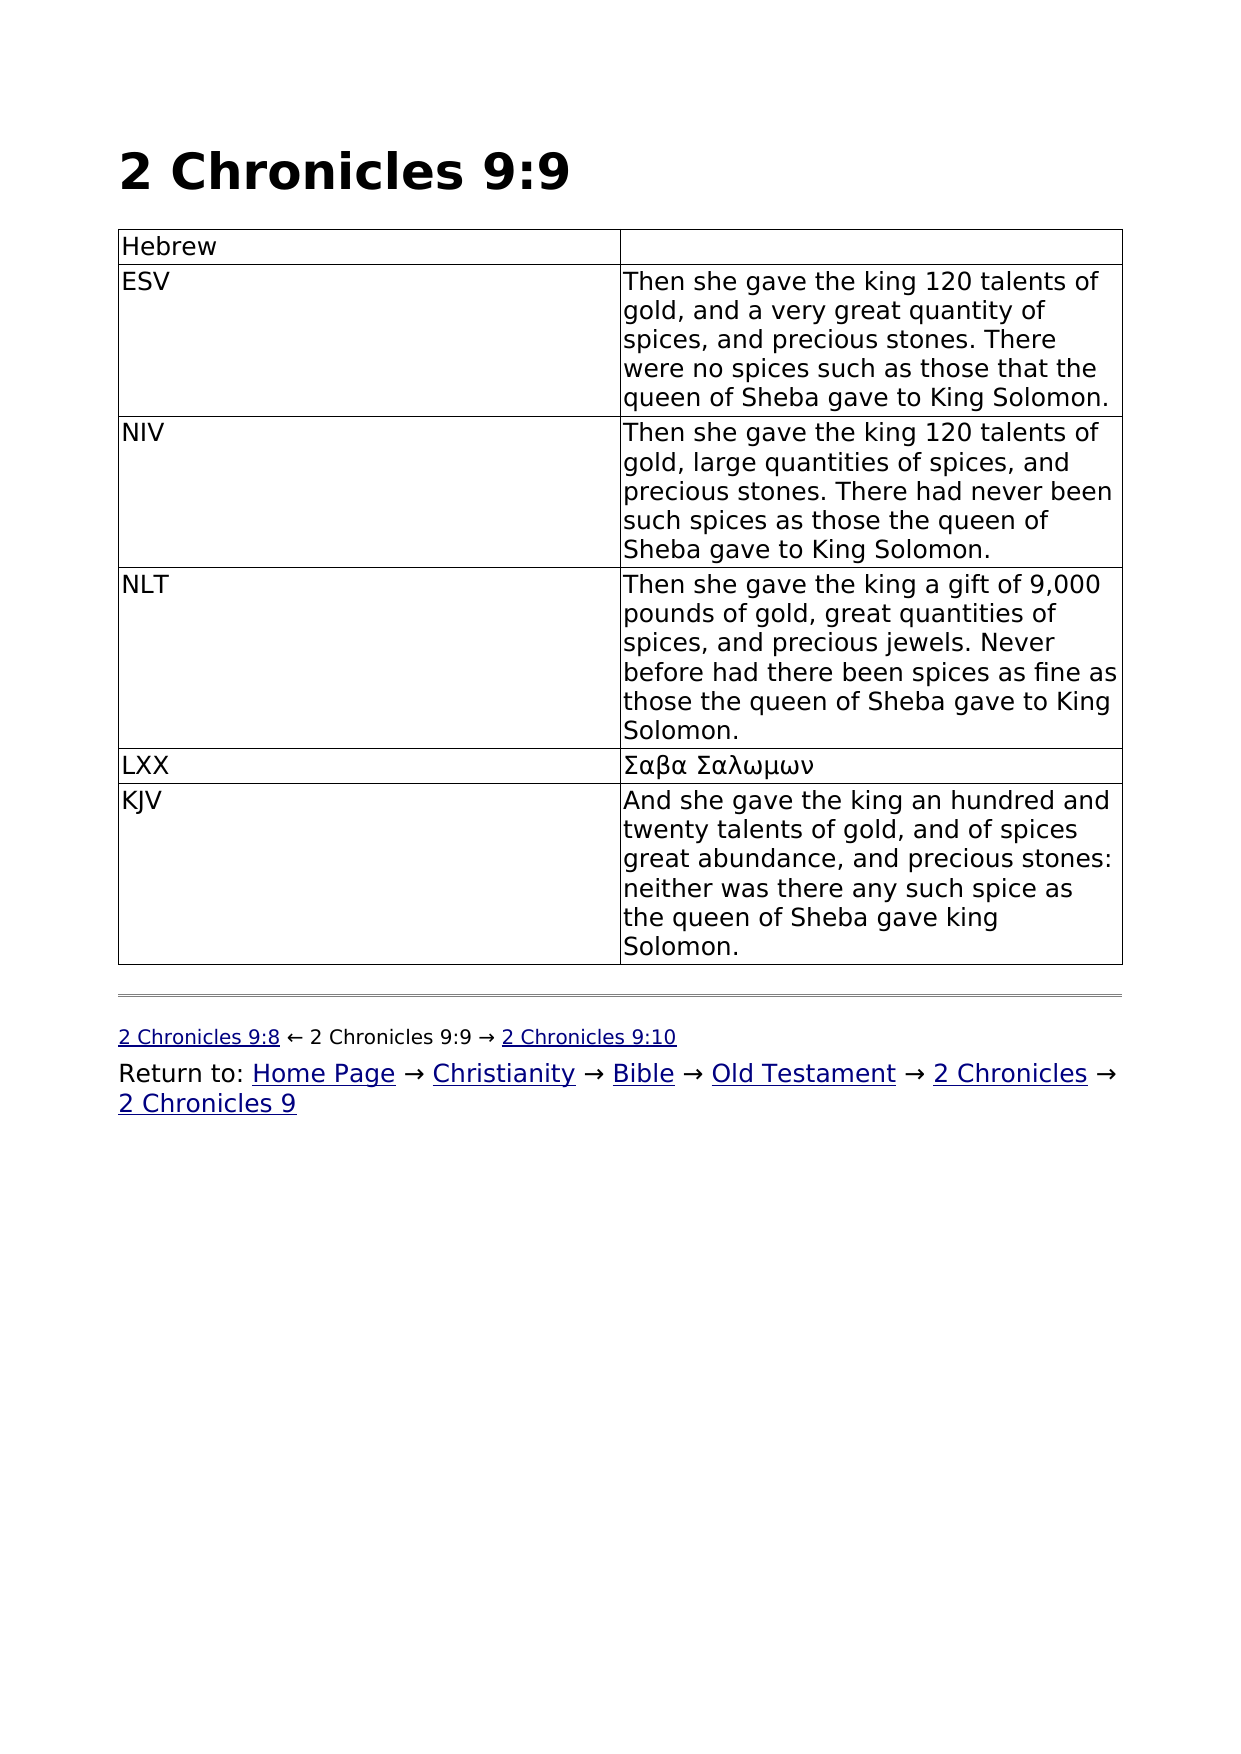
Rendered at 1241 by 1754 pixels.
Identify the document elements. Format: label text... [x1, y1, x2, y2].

table_cell LXX [119, 749, 620, 783]
table_cell Then she gave the king 120 talents of gold, and a very great quantity of spices, and precious stones. There were no spices such as those that the queen of Sheba gave to King Solomon. [621, 265, 1122, 416]
table_header [621, 230, 1122, 264]
table_cell And she gave the king an hundred and twenty talents of gold, and of spices great abundance, and precious stones: neither was there any such spice as the queen of Sheba gave king Solomon. [621, 784, 1122, 964]
table_cell NLT [119, 568, 620, 748]
table_header Hebrew [119, 230, 620, 264]
subtitle 2 Chronicles 9:9 [118, 143, 1122, 201]
text 2 Chronicles 9:8 ← 2 Chronicles 9:9 → 2 Chronicles 9:10 [118, 1026, 1122, 1059]
table_cell NIV [119, 417, 620, 567]
table_cell KJV [119, 784, 620, 964]
table_cell Then she gave the king a gift of 9,000 pounds of gold, great quantities of spices, and precious jewels. Never before had there been spices as fine as those the queen of Sheba gave to King Solomon. [621, 568, 1122, 748]
table_cell Σαβα Σαλωμων [621, 749, 1122, 783]
table_cell ESV [119, 265, 620, 416]
text Return to: Home Page → Christianity → Bible → Old Testament → 2 Chronicles → 2 Chronicles 9 [118, 1059, 1122, 1118]
table_cell Then she gave the king 120 talents of gold, large quantities of spices, and precious stones. There had never been such spices as those the queen of Sheba gave to King Solomon. [621, 417, 1122, 567]
